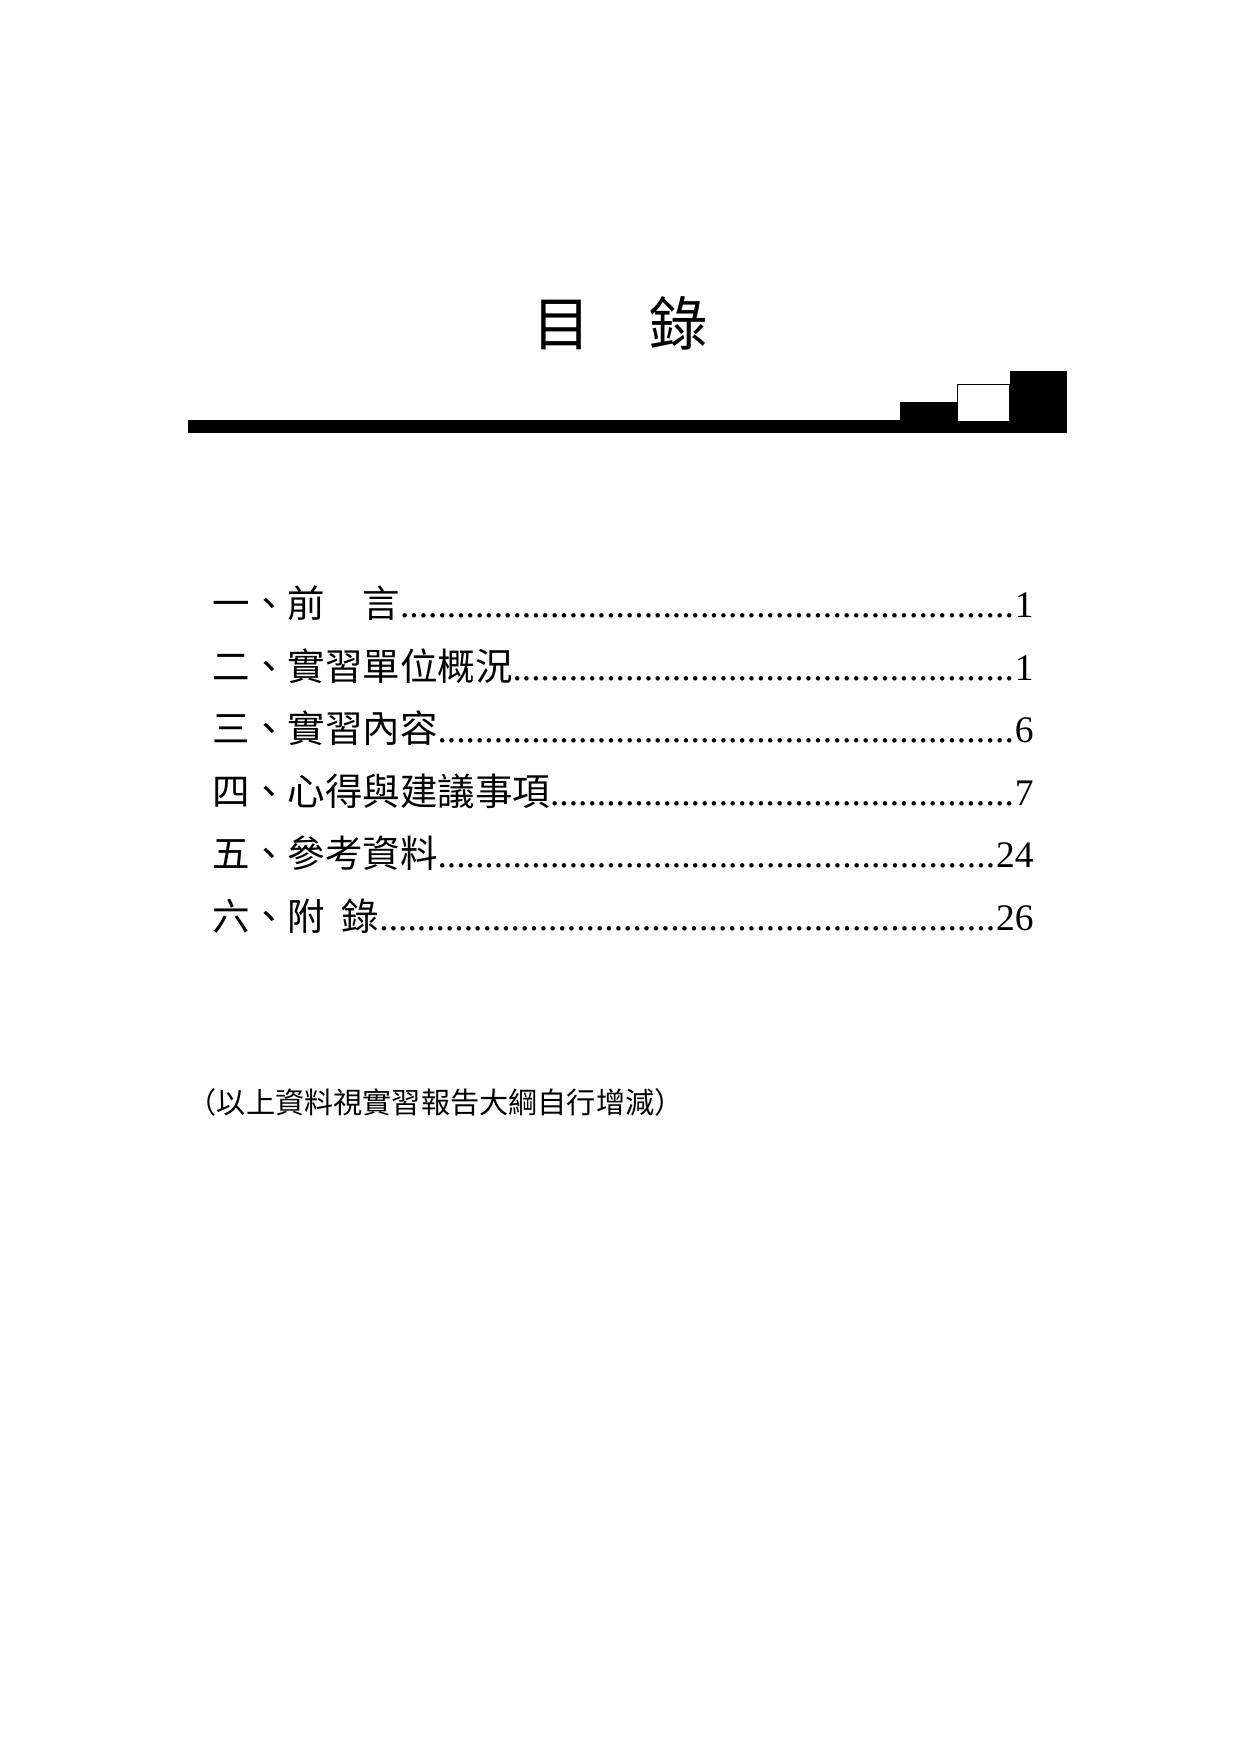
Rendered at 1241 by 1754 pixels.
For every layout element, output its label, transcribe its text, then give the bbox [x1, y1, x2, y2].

text 五、參考資料 24 [212, 809, 1053, 872]
text 四、心得與建議事項 7 [212, 747, 1053, 809]
text 二、實習單位概況 1 [212, 622, 1053, 684]
text 六、附 錄 26 [212, 872, 1053, 934]
text 三、實習內容 6 [212, 684, 1053, 747]
text 一、前 言 1 [212, 559, 1053, 622]
text 目 錄 [187, 247, 1053, 372]
text （以上資料視實習報告大綱自行增減） [187, 1059, 1053, 1122]
